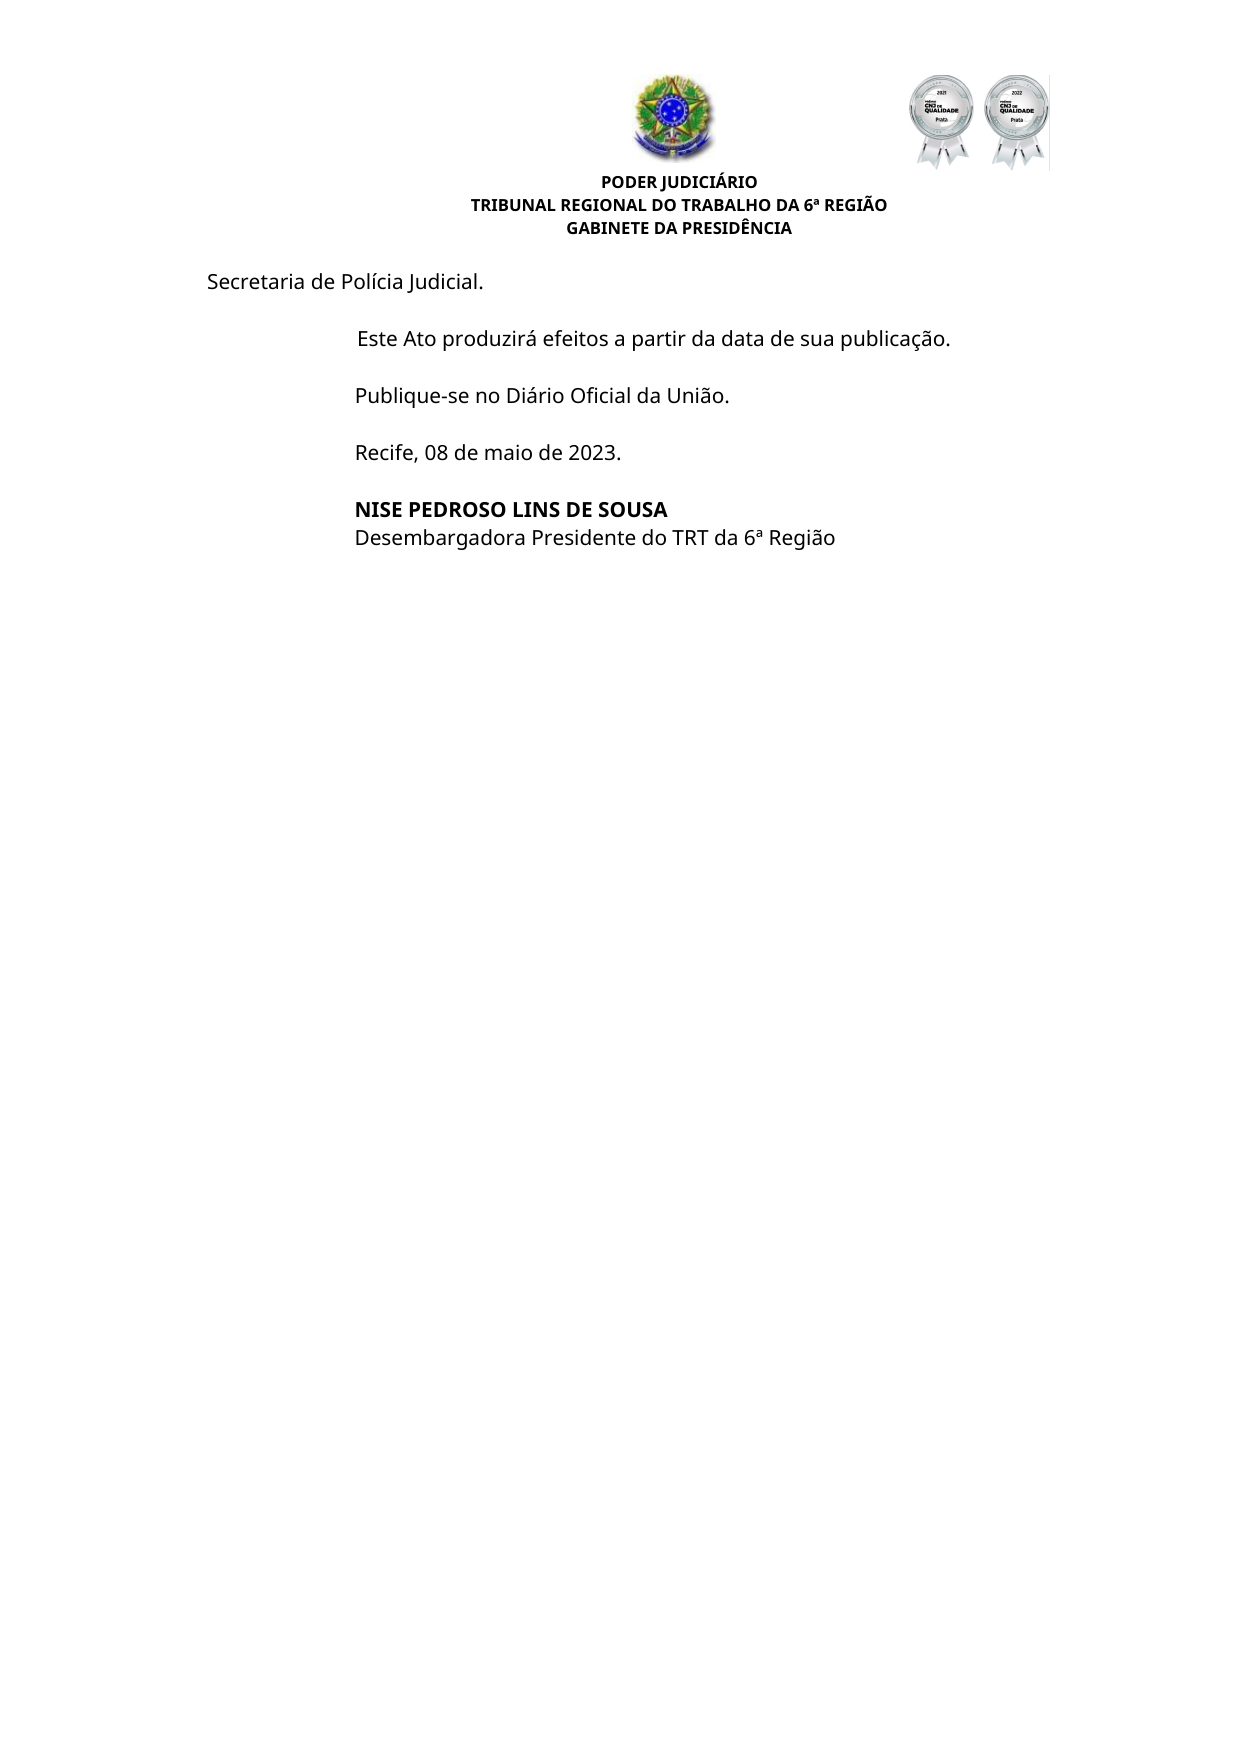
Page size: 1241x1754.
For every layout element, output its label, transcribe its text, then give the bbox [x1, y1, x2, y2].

subtitle Publique-se no Diário Oficial da União. [207, 381, 1152, 410]
picture [895, 75, 1052, 171]
subtitle Este Ato produzirá efeitos a partir da data de sua publicação. [207, 324, 1152, 353]
subtitle Secretaria de Polícia Judicial. [207, 267, 1152, 296]
subtitle NISE PEDROSO LINS DE SOUSA [281, 495, 1152, 523]
subtitle Recife, 08 de maio de 2023. [207, 438, 1152, 467]
subtitle Desembargadora Presidente do TRT da 6ª Região [281, 523, 1152, 552]
picture [631, 74, 717, 163]
